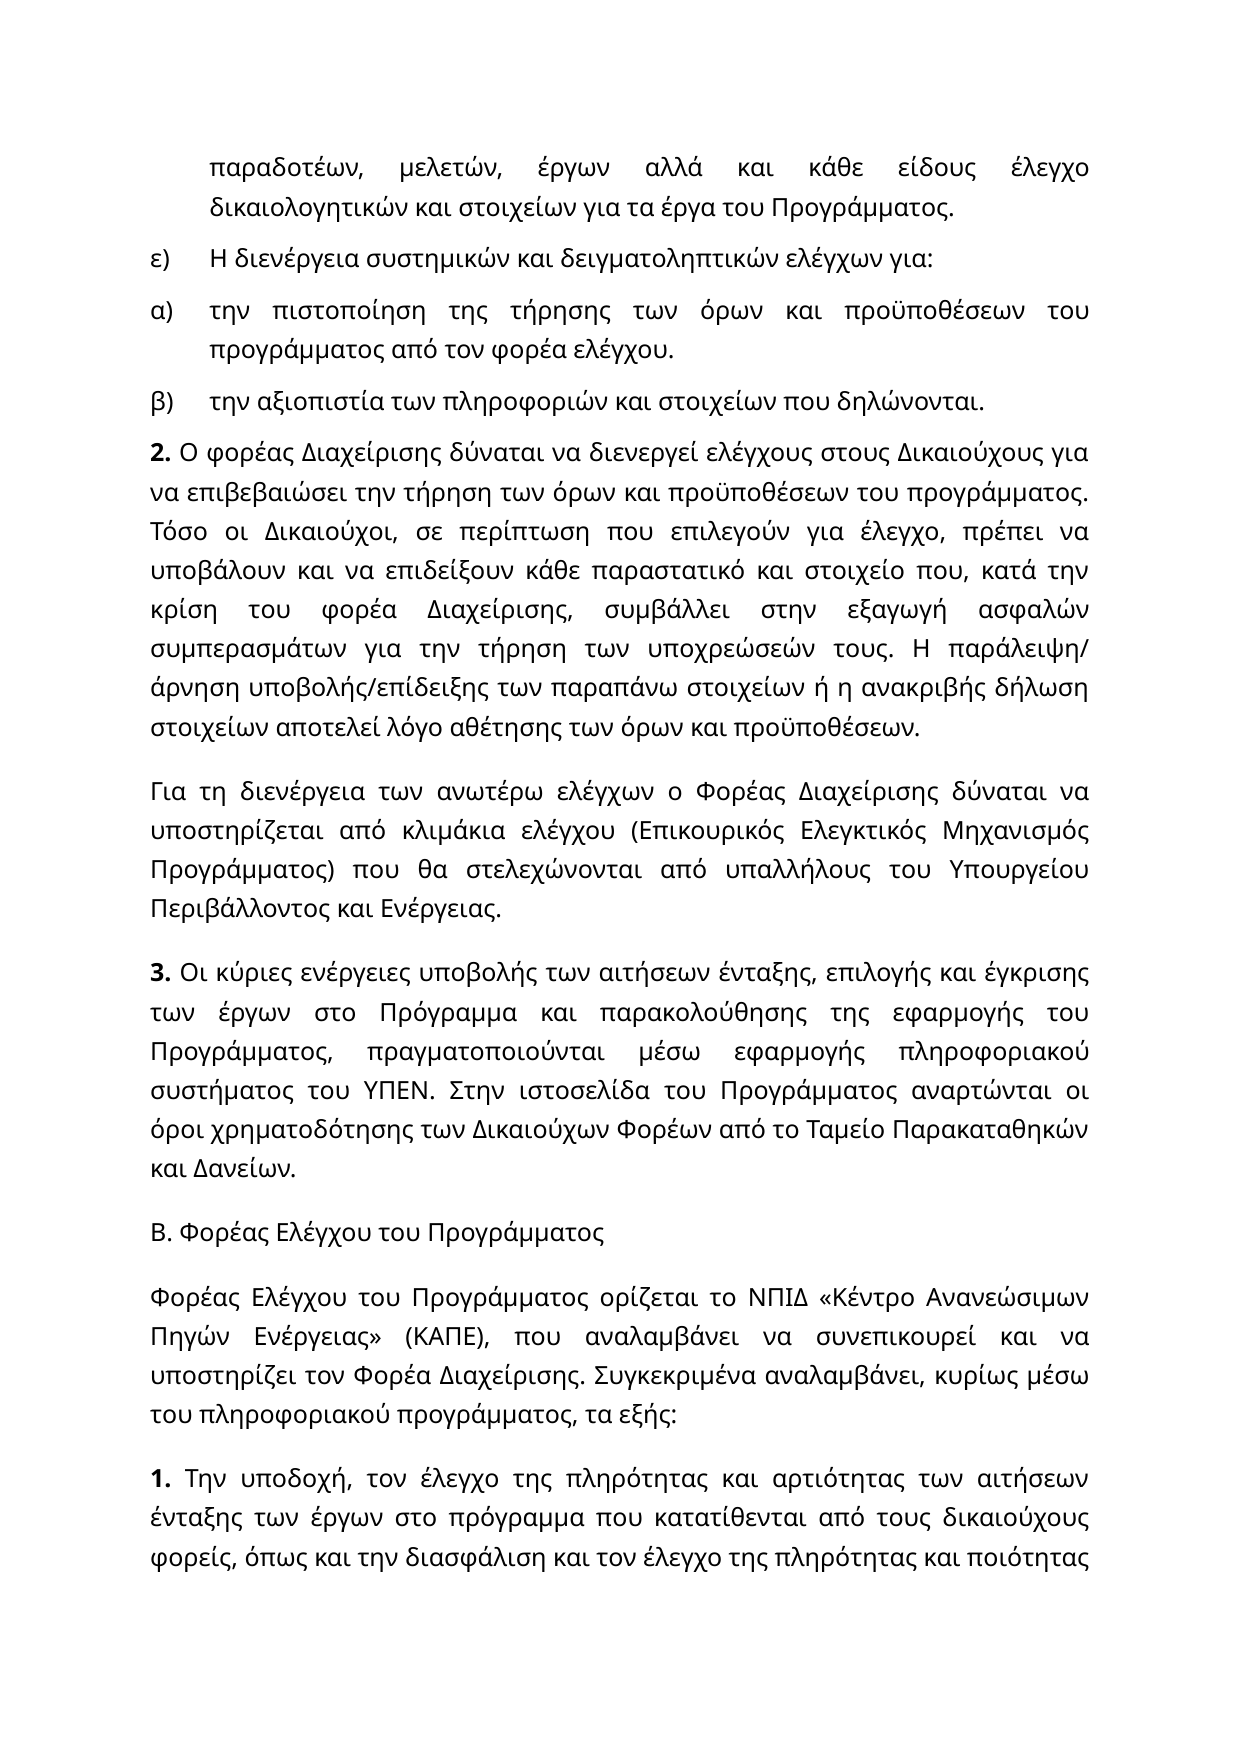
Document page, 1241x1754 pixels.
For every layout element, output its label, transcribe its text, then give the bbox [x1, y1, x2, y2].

list ε) Η διενέργεια συστημικών και δειγματοληπτικών ελέγχων για: [150, 241, 1090, 275]
text 2. Ο φορέας Διαχείρισης δύναται να διενεργεί ελέγχους στους Δικαιούχους για να επιβεβαιώσει την τήρηση των όρων και προϋποθέσεων του προγράμματος. Τόσο οι Δικαιούχοι, σε περίπτωση που επιλεγούν για έλεγχο, πρέπει να υποβάλουν και να επιδείξουν κάθε παραστατικό και στοιχείο που, κατά την κρίση του φορέα Διαχείρισης, συμβάλλει στην εξαγωγή ασφαλών συμπερασμάτων για την τήρηση των υποχρεώσεών τους. Η παράλειψη/ άρνηση υποβολής/επίδειξης των παραπάνω στοιχείων ή η ανακριβής δήλωση στοιχείων αποτελεί λόγο αθέτησης των όρων και προϋποθέσεων. [150, 435, 1090, 743]
text Φορέας Ελέγχου του Προγράμματος ορίζεται το ΝΠΙΔ «Κέντρο Ανανεώσιμων Πηγών Ενέργειας» (ΚΑΠΕ), που αναλαμβάνει να συνεπικουρεί και να υποστηρίζει τον Φορέα Διαχείρισης. Συγκεκριμένα αναλαμβάνει, κυρίως μέσω του πληροφοριακού προγράμματος, τα εξής: [150, 1279, 1090, 1431]
text 3. Οι κύριες ενέργειες υποβολής των αιτήσεων ένταξης, επιλογής και έγκρισης των έργων στο Πρόγραμμα και παρακολούθησης της εφαρμογής του Προγράμματος, πραγματοποιούνται μέσω εφαρμογής πληροφοριακού συστήματος του ΥΠΕΝ. Στην ιστοσελίδα του Προγράμματος αναρτώνται οι όροι χρηματοδότησης των Δικαιούχων Φορέων από το Ταμείο Παρακαταθηκών και Δανείων. [150, 955, 1090, 1185]
list α) την πιστοποίηση της τήρησης των όρων και προϋποθέσεων του προγράμματος από τον φορέα ελέγχου. [150, 292, 1090, 366]
text 1. Την υποδοχή, τον έλεγχο της πληρότητας και αρτιότητας των αιτήσεων ένταξης των έργων στο πρόγραμμα που κατατίθενται από τους δικαιούχους φορείς, όπως και την διασφάλιση και τον έλεγχο της πληρότητας και ποιότητας [150, 1461, 1090, 1573]
list β) την αξιοπιστία των πληροφοριών και στοιχείων που δηλώνονται. [150, 383, 1090, 417]
list παραδοτέων, μελετών, έργων αλλά και κάθε είδους έλεγχο δικαιολογητικών και στοιχείων για τα έργα του Προγράμματος. [150, 150, 1090, 223]
text Β. Φορέας Ελέγχου του Προγράμματος [150, 1215, 1090, 1249]
text Για τη διενέργεια των ανωτέρω ελέγχων ο Φορέας Διαχείρισης δύναται να υποστηρίζεται από κλιμάκια ελέγχου (Επικουρικός Ελεγκτικός Μηχανισμός Προγράμματος) που θα στελεχώνονται από υπαλλήλους του Υπουργείου Περιβάλλοντος και Ενέργειας. [150, 773, 1090, 925]
